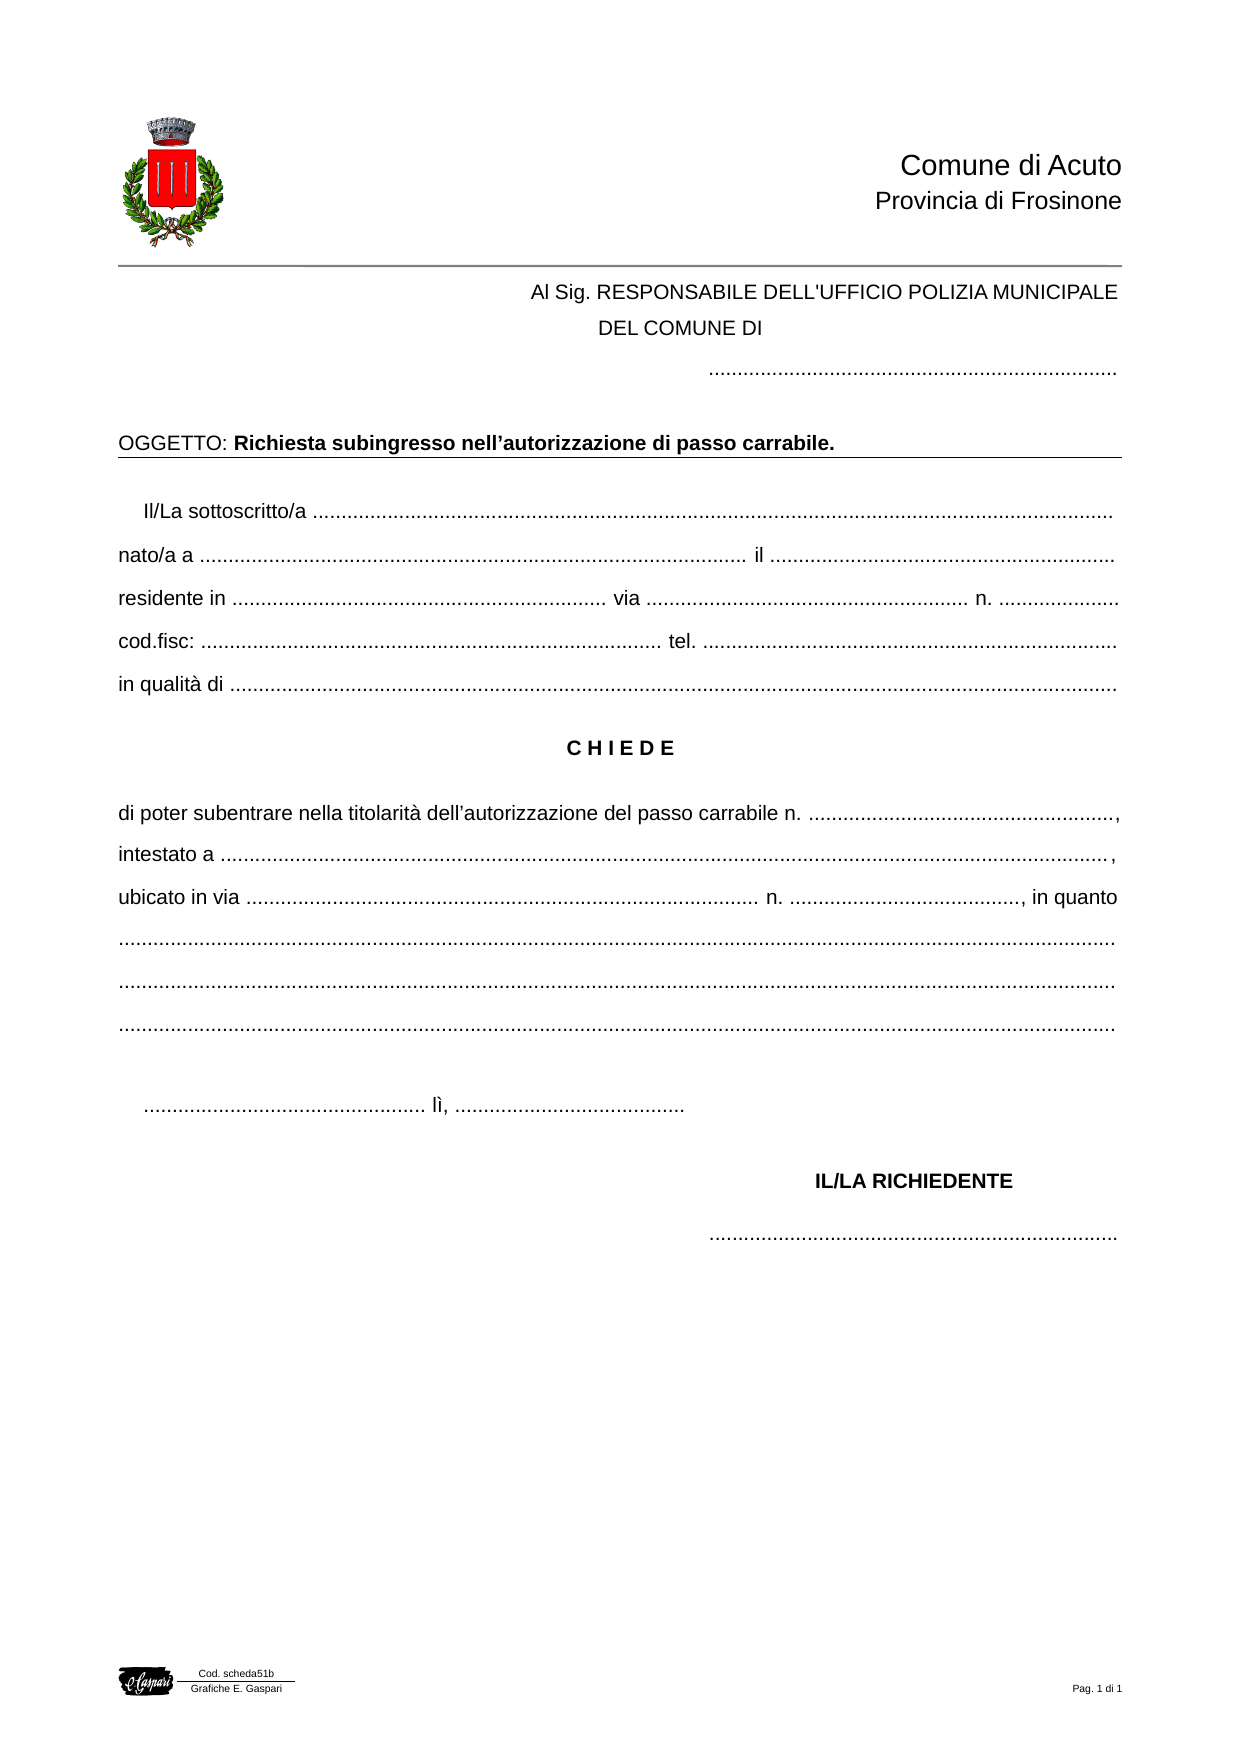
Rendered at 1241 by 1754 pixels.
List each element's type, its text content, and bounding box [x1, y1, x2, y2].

text C H I E D E [118, 736, 1122, 760]
text OGGETTO: Richiesta subingresso nell’autorizzazione di passo carrabile. [118, 431, 1122, 457]
picture [118, 1666, 174, 1696]
text Il/La sottoscritto/a ........................................................................................................................................... [118, 496, 1122, 524]
text DEL COMUNE DI [598, 316, 1122, 340]
text ubicato in via ......................................................................................... n. ........................................, in quanto ............................................................................................................................................................................. [118, 881, 1122, 951]
text nato/a a ............................................................................................... il ............................................................ [118, 539, 1122, 567]
text IL/LA RICHIEDENTE [706, 1169, 1122, 1193]
picture [122, 117, 224, 248]
text Provincia di Frosinone [224, 186, 1122, 215]
text cod.fisc: ................................................................................ tel. ........................................................................ [118, 625, 1122, 654]
text di poter subentrare nella titolarità dell’autorizzazione del passo carrabile n. ....................................................., intestato a .........................................................................................................................................................., [118, 797, 1122, 867]
text Comune di Acuto [224, 148, 1122, 181]
text ............................................................................................................................................................................. [118, 1008, 1122, 1037]
text ............................................................................................................................................................................. [118, 965, 1122, 994]
text Al Sig. RESPONSABILE DELL'UFFICIO POLIZIA MUNICIPALE [531, 280, 1122, 304]
text ................................................. lì, ........................................ [143, 1089, 1122, 1117]
text ....................................................................... [708, 352, 1122, 381]
text residente in ................................................................. via ........................................................ n. ..................... [118, 582, 1122, 611]
text in qualità di .......................................................................................................................................................... [118, 668, 1122, 697]
text ....................................................................... [706, 1217, 1122, 1246]
